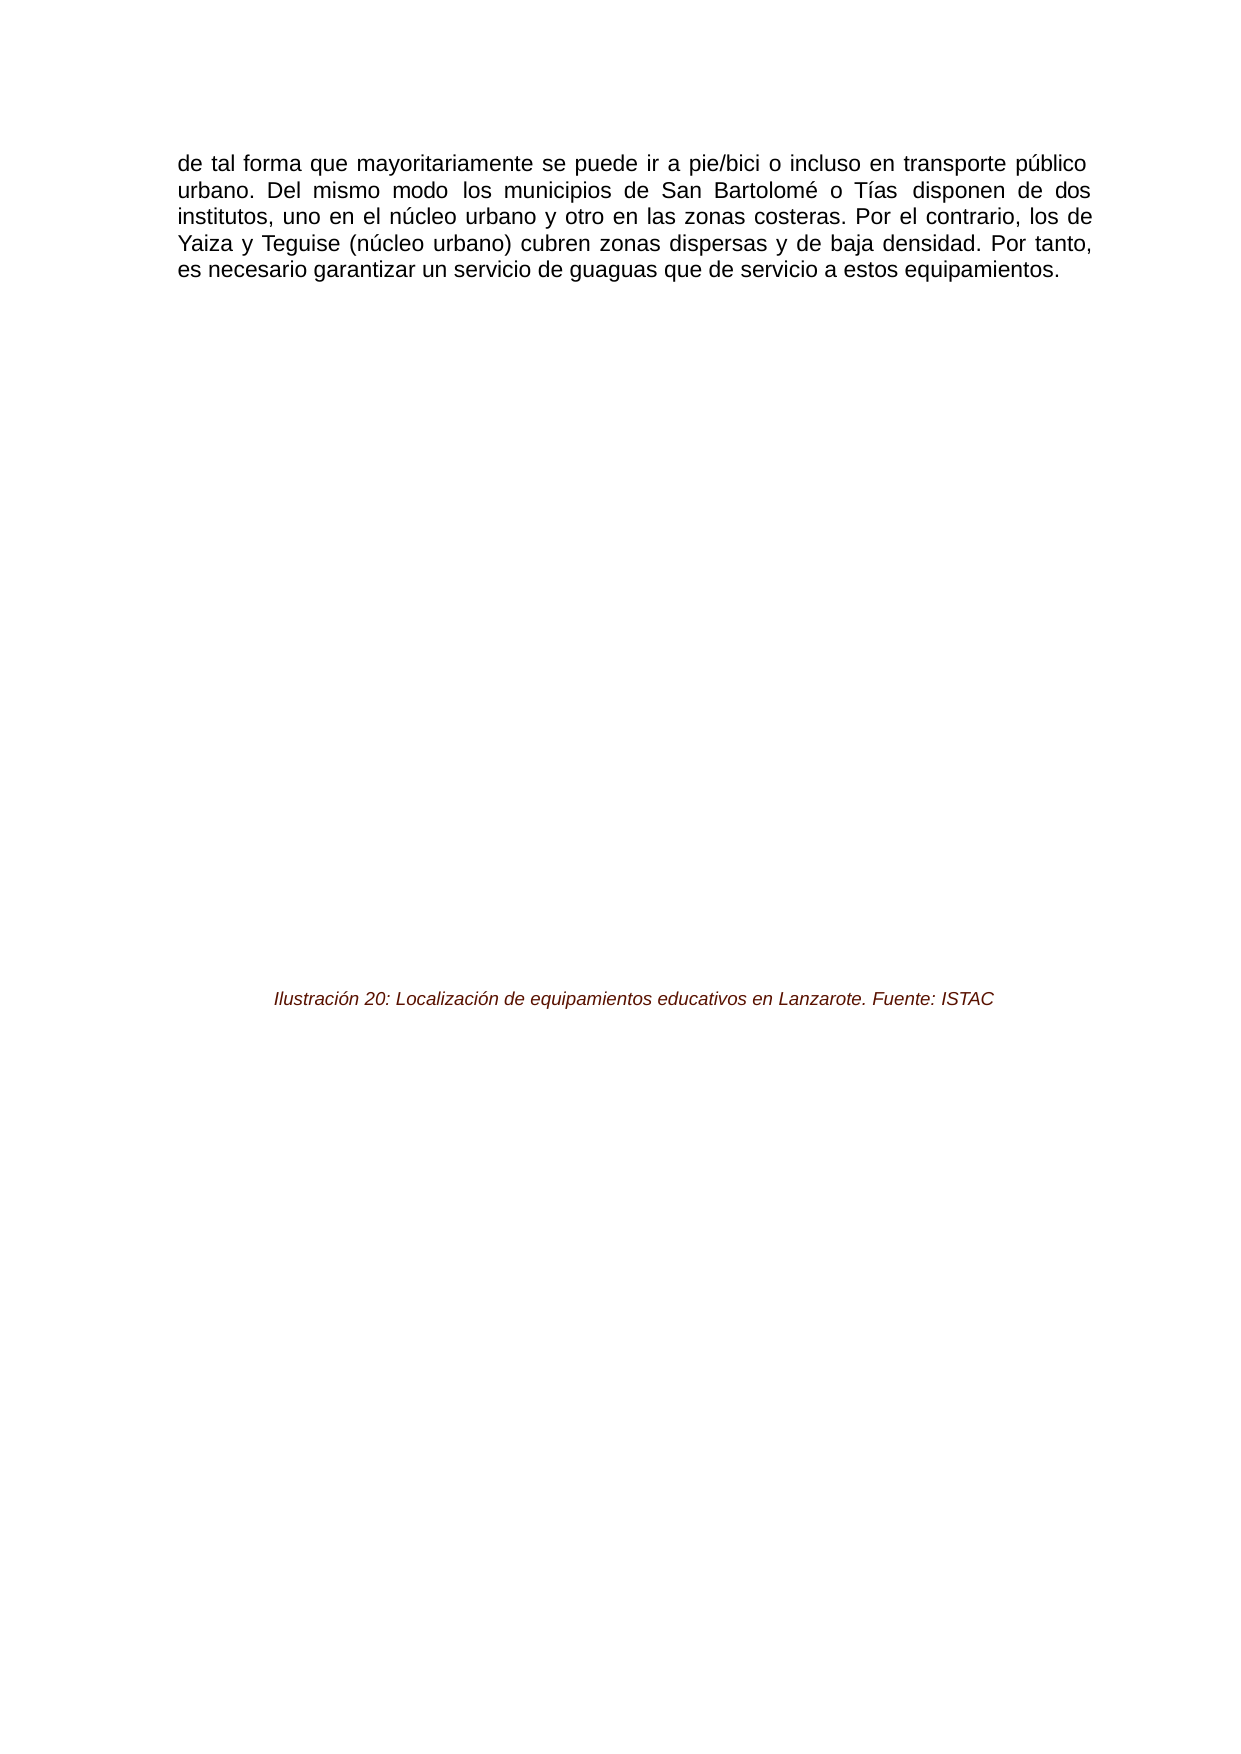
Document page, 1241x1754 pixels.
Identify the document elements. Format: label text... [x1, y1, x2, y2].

text urbano. Del mismo modo [177, 177, 450, 203]
text de tal forma que mayoritariamente se puede ir a pie/bici o incluso en transporte público [177, 150, 1211, 177]
text disponen de dos [912, 177, 1211, 203]
text institutos, uno en el núcleo urbano y otro en las zonas costeras. Por el contrario, los de Yaiza y Teguise (núcleo urbano) cubren zonas dispersas y de baja densidad. Por tanto, es necesario garantizar un servicio de guaguas que de servicio a estos equipamientos. [177, 203, 1093, 282]
text los municipios de San Bartolomé o Tías [463, 177, 901, 203]
text Ilustración 20: Localización de equipamientos educativos en Lanzarote. Fuente: ISTAC [274, 988, 1211, 1010]
